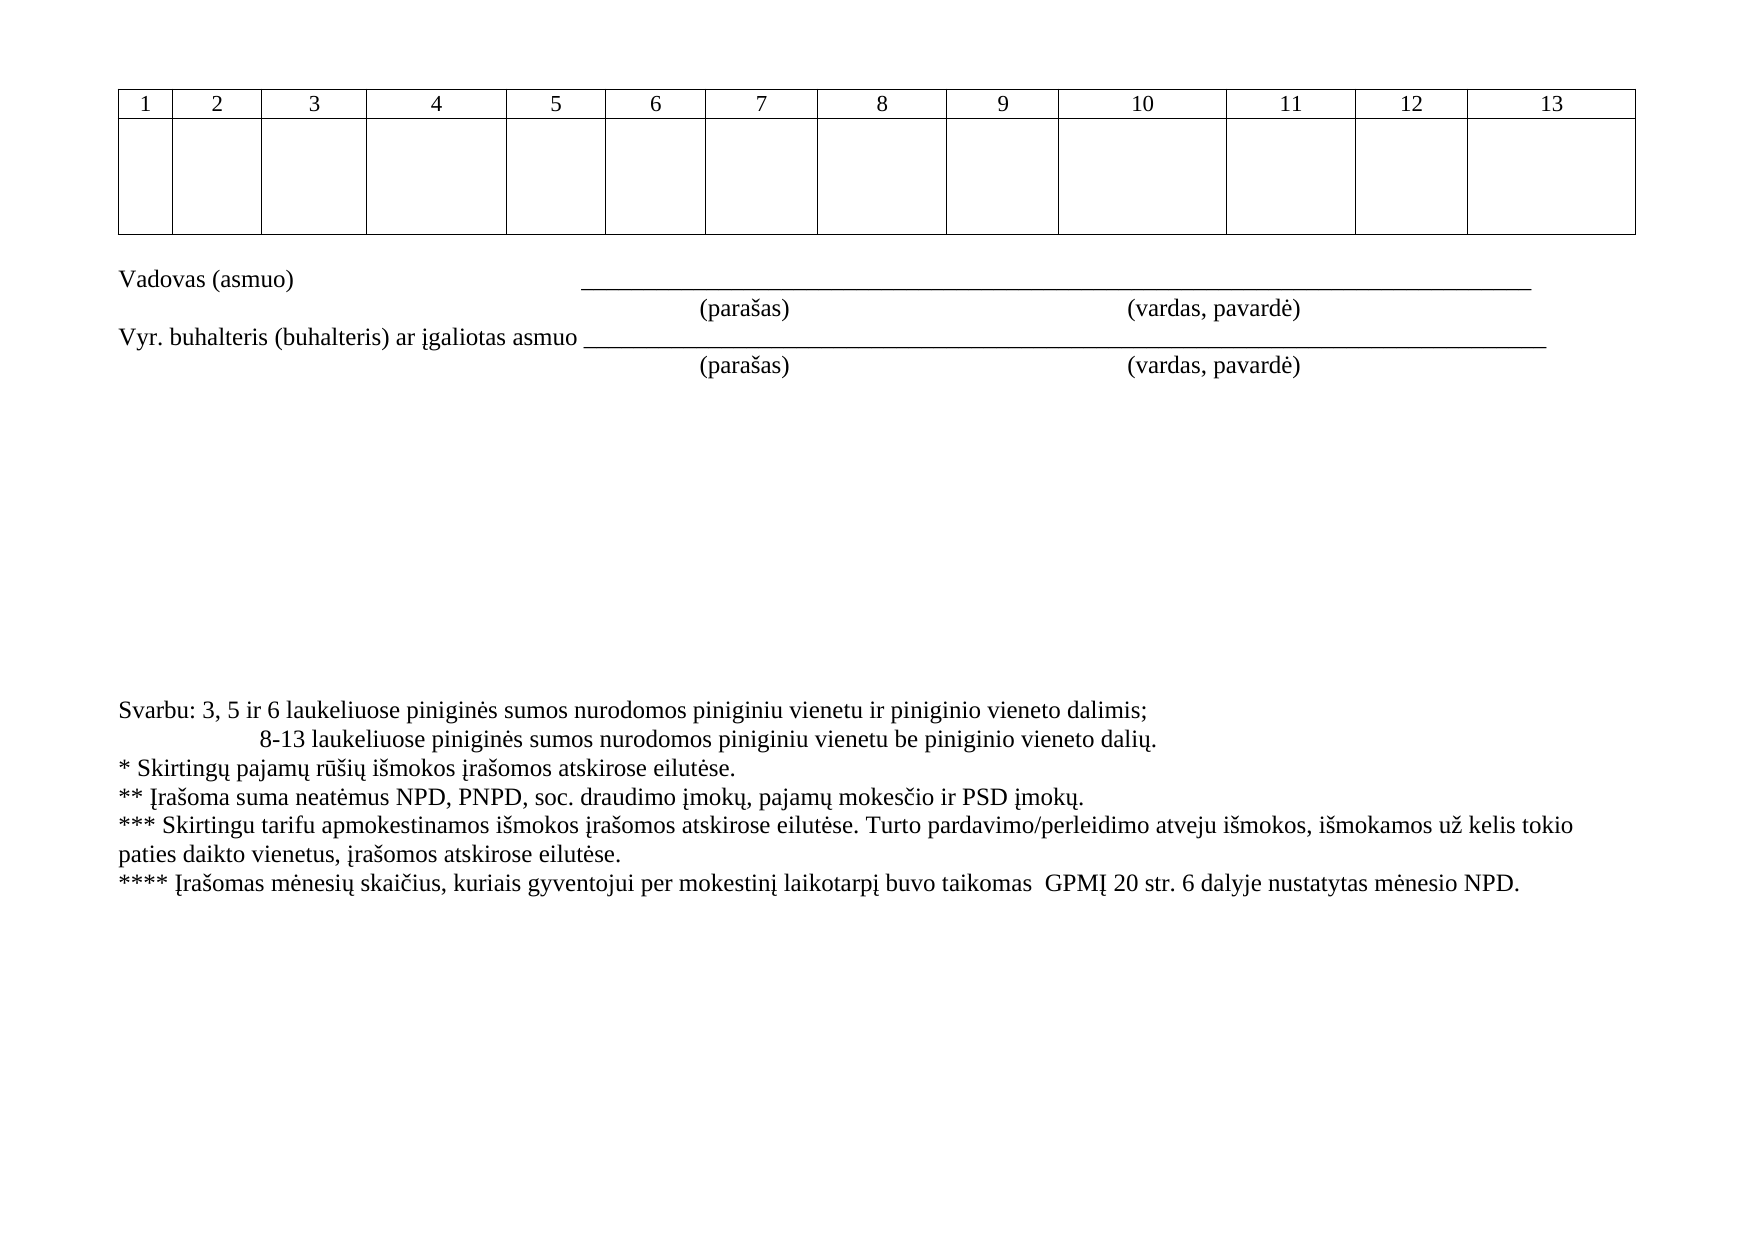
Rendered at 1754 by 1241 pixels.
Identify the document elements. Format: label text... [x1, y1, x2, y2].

table_cell 7 [706, 90, 817, 118]
text 8-13 laukeliuose piniginės sumos nurodomos piniginiu vienetu be piniginio vieneto dalių. [118, 724, 1636, 753]
table_cell [818, 119, 946, 234]
table_cell 10 [1059, 90, 1226, 118]
table_cell [507, 119, 605, 234]
table_cell [1059, 119, 1226, 234]
table_cell [1227, 119, 1355, 234]
text (parašas) (vardas, pavardė) [118, 350, 1636, 379]
table_cell [706, 119, 817, 234]
text Svarbu: 3, 5 ir 6 laukeliuose piniginės sumos nurodomos piniginiu vienetu ir piniginio vieneto dalimis; [118, 695, 1636, 724]
table_cell [119, 119, 172, 234]
table_cell 4 [367, 90, 506, 118]
table_cell [606, 119, 705, 234]
text (parašas) (vardas, pavardė) [118, 293, 1636, 322]
table_cell [367, 119, 506, 234]
text *** Skirtingu tarifu apmokestinamos išmokos įrašomos atskirose eilutėse. Turto pardavimo/perleidimo atveju išmokos, išmokamos už kelis tokio paties daikto vienetus, įrašomos atskirose eilutėse. [118, 810, 1636, 868]
table_cell 12 [1356, 90, 1467, 118]
table_cell 1 [119, 90, 172, 118]
table_cell 3 [262, 90, 366, 118]
text **** Įrašomas mėnesių skaičius, kuriais gyventojui per mokestinį laikotarpį buvo taikomas GPMĮ 20 str. 6 dalyje nustatytas mėnesio NPD. [118, 868, 1636, 897]
table_cell 13 [1468, 90, 1635, 118]
text Vyr. buhalteris (buhalteris) ar įgaliotas asmuo _____________________________________________________________________________ [118, 322, 1636, 350]
table_cell [262, 119, 366, 234]
table_cell [947, 119, 1058, 234]
table_cell 11 [1227, 90, 1355, 118]
table_cell 9 [947, 90, 1058, 118]
table_cell [1468, 119, 1635, 234]
table_cell [173, 119, 261, 234]
table_cell [1356, 119, 1467, 234]
table_cell 2 [173, 90, 261, 118]
text ** Įrašoma suma neatėmus NPD, PNPD, soc. draudimo įmokų, pajamų mokesčio ir PSD įmokų. [118, 782, 1636, 810]
table_cell 5 [507, 90, 605, 118]
text Vadovas (asmuo) ____________________________________________________________________________ [118, 264, 1636, 293]
text * Skirtingų pajamų rūšių išmokos įrašomos atskirose eilutėse. [118, 753, 1636, 782]
table_cell 6 [606, 90, 705, 118]
table_cell 8 [818, 90, 946, 118]
